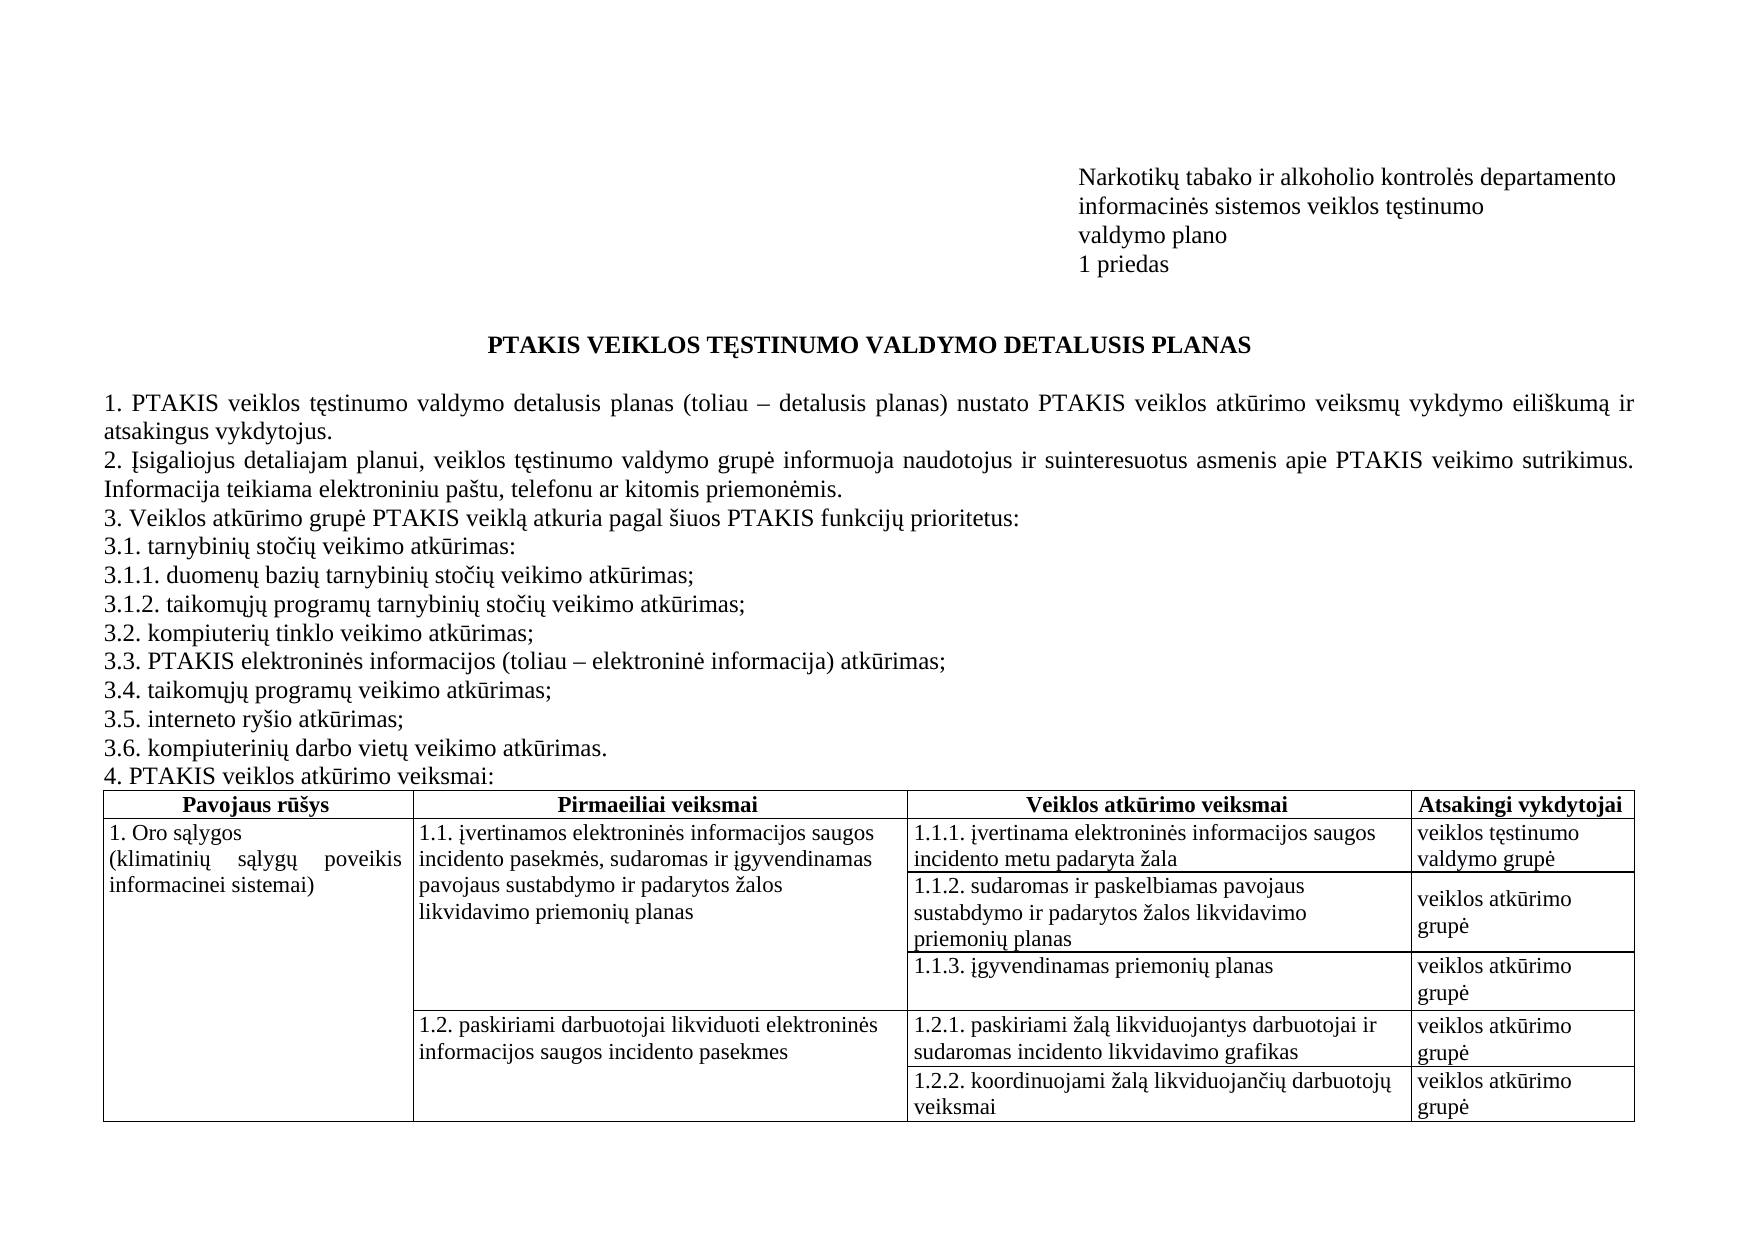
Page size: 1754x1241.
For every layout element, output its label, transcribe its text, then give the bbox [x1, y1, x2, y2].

text 3.1.1. duomenų bazių tarnybinių stočių veikimo atkūrimas; [103, 560, 1636, 589]
text 3.4. taikomųjų programų veikimo atkūrimas; [103, 675, 1636, 704]
text PTAKIS VEIKLOS TĘSTINUMO VALDYMO DETALUSIS PLANAS [103, 330, 1636, 359]
text 1 priedas [103, 249, 1636, 277]
table_cell 1.2.1. paskiriami žalą likviduojantys darbuotojai ir sudaromas incidento likvidavimo grafikas [908, 1011, 1411, 1066]
table_header Veiklos atkūrimo veiksmai [908, 791, 1411, 818]
text 2. Įsigaliojus detaliajam planui, veiklos tęstinumo valdymo grupė informuoja naudotojus ir suinteresuotus asmenis apie PTAKIS veikimo sutrikimus. Informacija teikiama elektroniniu paštu, telefonu ar kitomis priemonėmis. [103, 445, 1636, 503]
text valdymo plano [103, 220, 1636, 249]
text 4. PTAKIS veiklos atkūrimo veiksmai: [103, 761, 1636, 790]
table_cell veiklos atkūrimo grupė [1412, 1067, 1634, 1121]
text 3.1.2. taikomųjų programų tarnybinių stočių veikimo atkūrimas; [103, 589, 1636, 618]
text 3.2. kompiuterių tinklo veikimo atkūrimas; [103, 618, 1636, 646]
text Narkotikų tabako ir alkoholio kontrolės departamento [103, 162, 1636, 191]
table_header Pirmaeiliai veiksmai [414, 791, 907, 818]
table_header Pavojaus rūšys [104, 791, 413, 818]
table_cell 1.1.1. įvertinama elektroninės informacijos saugos incidento metu padaryta žala [908, 819, 1411, 871]
text informacinės sistemos veiklos tęstinumo [103, 191, 1636, 220]
table_cell 1.1. įvertinamos elektroninės informacijos saugos incidento pasekmės, sudaromas ir įgyvendinamas pavojaus sustabdymo ir padarytos žalos likvidavimo priemonių planas [414, 819, 907, 1010]
table_cell 1.1.3. įgyvendinamas priemonių planas [908, 953, 1411, 1010]
table_header Atsakingi vykdytojai [1412, 791, 1634, 818]
table_cell veiklos atkūrimo grupė [1412, 1011, 1634, 1066]
text 3.6. kompiuterinių darbo vietų veikimo atkūrimas. [103, 733, 1636, 761]
table_cell 1. Oro sąlygos (klimatinių sąlygų poveikis informacinei sistemai) [104, 819, 413, 1121]
table_cell veiklos atkūrimo grupė [1412, 953, 1634, 1010]
text 3. Veiklos atkūrimo grupė PTAKIS veiklą atkuria pagal šiuos PTAKIS funkcijų prioritetus: [103, 503, 1636, 531]
table_cell 1.2.2. koordinuojami žalą likviduojančių darbuotojų veiksmai [908, 1067, 1411, 1121]
table_cell veiklos atkūrimo grupė [1412, 873, 1634, 951]
text 3.3. PTAKIS elektroninės informacijos (toliau – elektroninė informacija) atkūrimas; [103, 646, 1636, 675]
table_cell 1.1.2. sudaromas ir paskelbiamas pavojaus sustabdymo ir padarytos žalos likvidavimo priemonių planas [908, 873, 1411, 951]
text 3.5. interneto ryšio atkūrimas; [103, 704, 1636, 733]
text 1. PTAKIS veiklos tęstinumo valdymo detalusis planas (toliau – detalusis planas) nustato PTAKIS veiklos atkūrimo veiksmų vykdymo eiliškumą ir atsakingus vykdytojus. [103, 388, 1636, 445]
table_cell 1.2. paskiriami darbuotojai likviduoti elektroninės informacijos saugos incidento pasekmes [414, 1011, 907, 1121]
table_cell veiklos tęstinumo valdymo grupė [1412, 819, 1634, 871]
text 3.1. tarnybinių stočių veikimo atkūrimas: [103, 531, 1636, 560]
